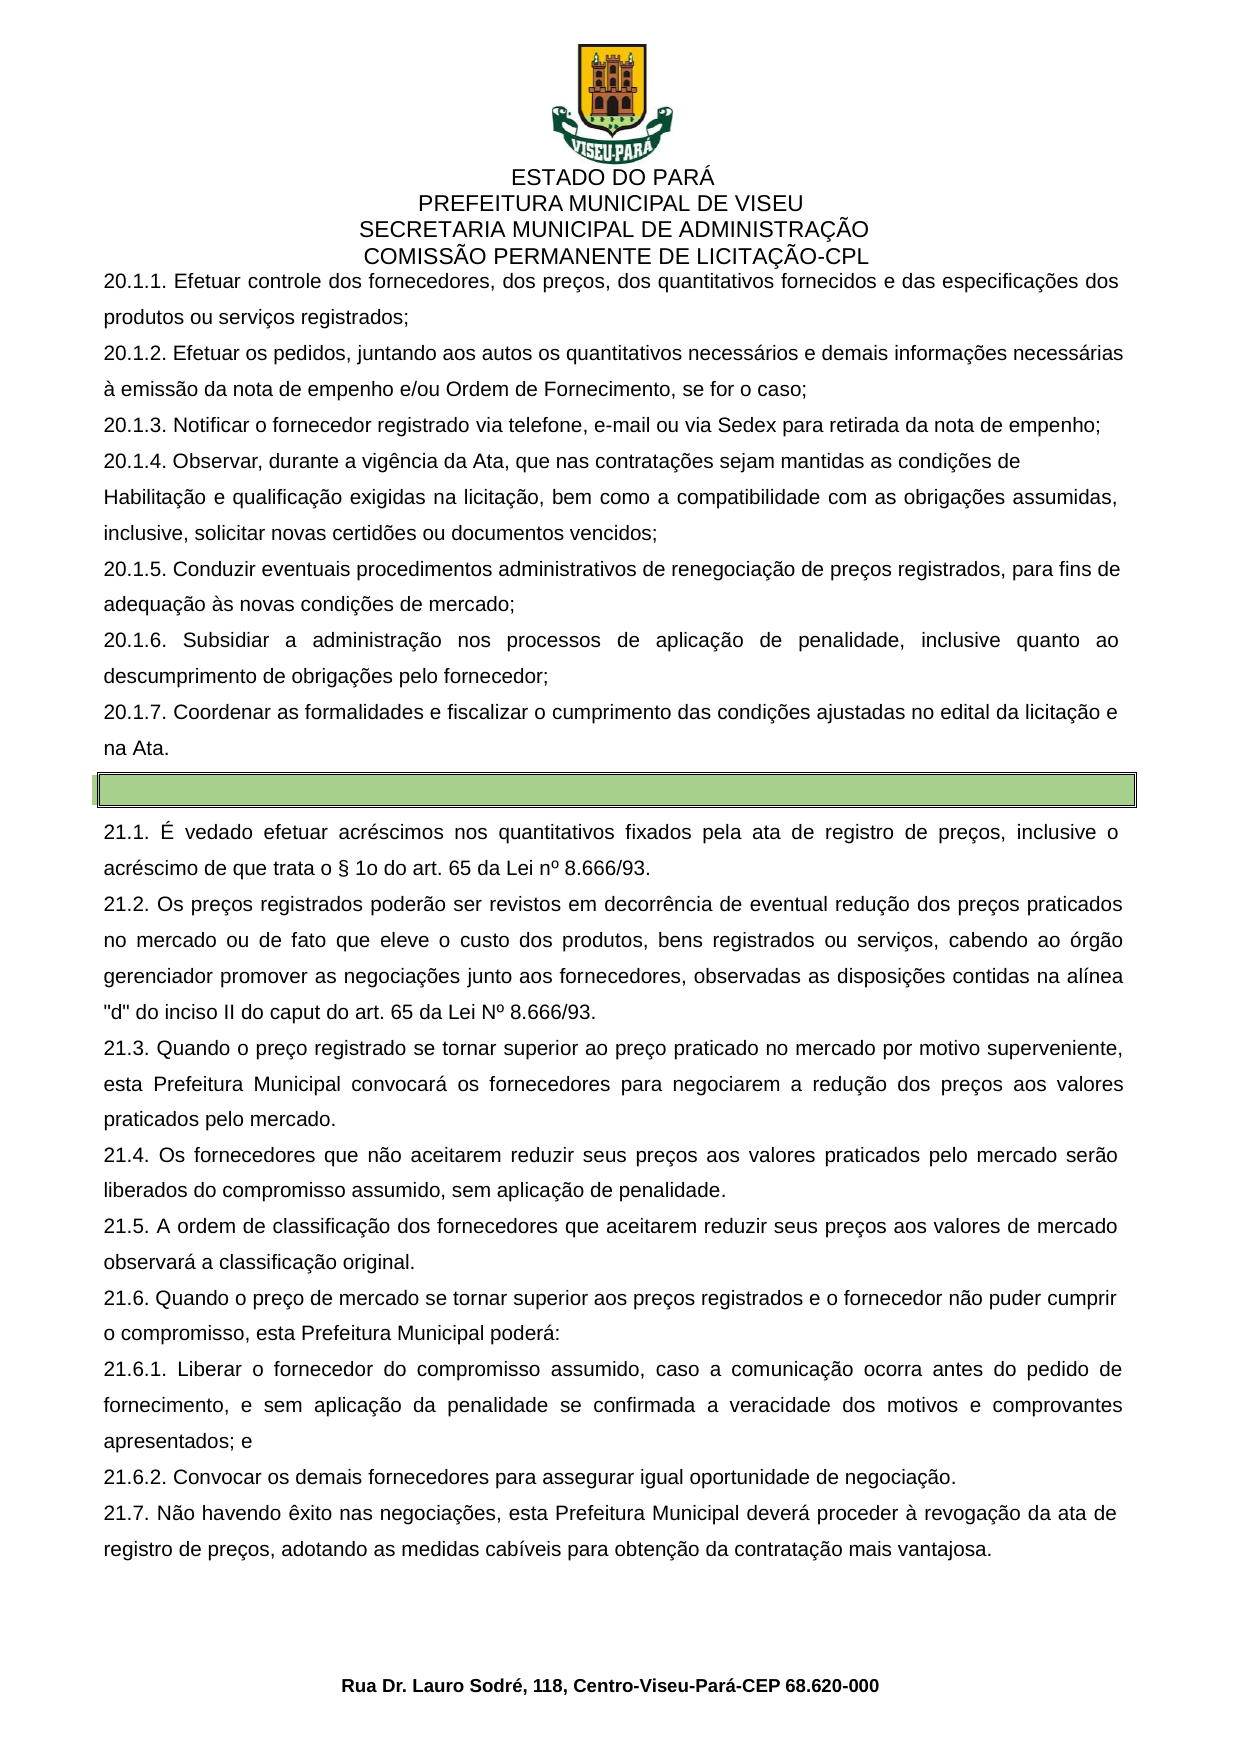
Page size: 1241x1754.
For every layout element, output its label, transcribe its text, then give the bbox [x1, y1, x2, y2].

text 21.7. Não havendo êxito nas negociações, esta Prefeitura Municipal deverá proceder à revogação da ata de registro de preços, adotando as medidas cabíveis para obtenção da contratação mais vantajosa. [103, 1501, 1126, 1561]
text 20.1.1. Efetuar controle dos fornecedores, dos preços, dos quantitativos fornecidos e das especificações dos [103, 269, 1154, 293]
text produtos ou serviços registrados; [103, 305, 1154, 329]
picture [551, 44, 674, 165]
text 20.1.7. Coordenar as formalidades e fiscalizar o cumprimento das condições ajustadas no edital da licitação e na Ata. [103, 700, 1127, 760]
text 21.5. A ordem de classificação dos fornecedores que aceitarem reduzir seus preços aos valores de mercado observará a classificação original. [103, 1214, 1127, 1274]
text 21.1. É vedado efetuar acréscimos nos quantitativos fixados pela ata de registro de preços, inclusive o [103, 820, 1154, 844]
text 20.1.5. Conduzir eventuais procedimentos administrativos de renegociação de preços registrados, para fins de adequação às novas condições de mercado; [103, 556, 1127, 616]
text 21.6. Quando o preço de mercado se tornar superior aos preços registrados e o fornecedor não puder cumprir o compromisso, esta Prefeitura Municipal poderá: [103, 1286, 1127, 1345]
text 20.1.2. Efetuar os pedidos, juntando aos autos os quantitativos necessários e demais informações necessárias à emissão da nota de empenho e/ou Ordem de Fornecimento, se for o caso; [103, 341, 1127, 401]
text 21.6.2. Convocar os demais fornecedores para assegurar igual oportunidade de negociação. [103, 1465, 1154, 1489]
text 21.6.1. Liberar o fornecedor do compromisso assumido, caso a comunicação ocorra antes do pedido de fornecimento, e sem aplicação da penalidade se confirmada a veracidade dos motivos e comprovantes apresentados; e [103, 1357, 1123, 1453]
text SECRETARIA MUNICIPAL DE ADMINISTRAÇÃO COMISSÃO PERMANENTE DE LICITAÇÃO-CPL [350, 216, 869, 269]
text 21.4. Os fornecedores que não aceitarem reduzir seus preços aos valores praticados pelo mercado serão liberados do compromisso assumido, sem aplicação de penalidade. [103, 1143, 1127, 1202]
text Rua Dr. Lauro Sodré, 118, Centro-Viseu-Pará-CEP 68.620-000 [341, 1674, 1154, 1696]
text 20.1.3. Notificar o fornecedor registrado via telefone, e-mail ou via Sedex para retirada da nota de empenho; 20.1.4. Observar, durante a vigência da Ata, que nas contratações sejam mantidas as condições de Habilitação e qualificação exigidas na licitação, bem como a compatibilidade com as obrigações assumidas, inclusive, solicitar novas certidões ou documentos vencidos; [103, 413, 1127, 544]
text 20.1.6. Subsidiar a administração nos processos de aplicação de penalidade, inclusive quanto ao descumprimento de obrigações pelo fornecedor; [103, 628, 1127, 688]
text 21.2. Os preços registrados poderão ser revistos em decorrência de eventual redução dos preços praticados no mercado ou de fato que eleve o custo dos produtos, bens registrados ou serviços, cabendo ao órgão gerenciador promover as negociações junto aos fornecedores, observadas as disposições contidas na alínea "d" do inciso II do caput do art. 65 da Lei Nº 8.666/93. [103, 892, 1124, 1024]
text 21.3. Quando o preço registrado se tornar superior ao preço praticado no mercado por motivo superveniente, esta Prefeitura Municipal convocará os fornecedores para negociarem a redução dos preços aos valores praticados pelo mercado. [103, 1036, 1123, 1131]
text acréscimo de que trata o § 1o do art. 65 da Lei nº 8.666/93. [103, 856, 1154, 880]
text ESTADO DO PARÁ PREFEITURA MUNICIPAL DE VISEU [418, 164, 813, 216]
